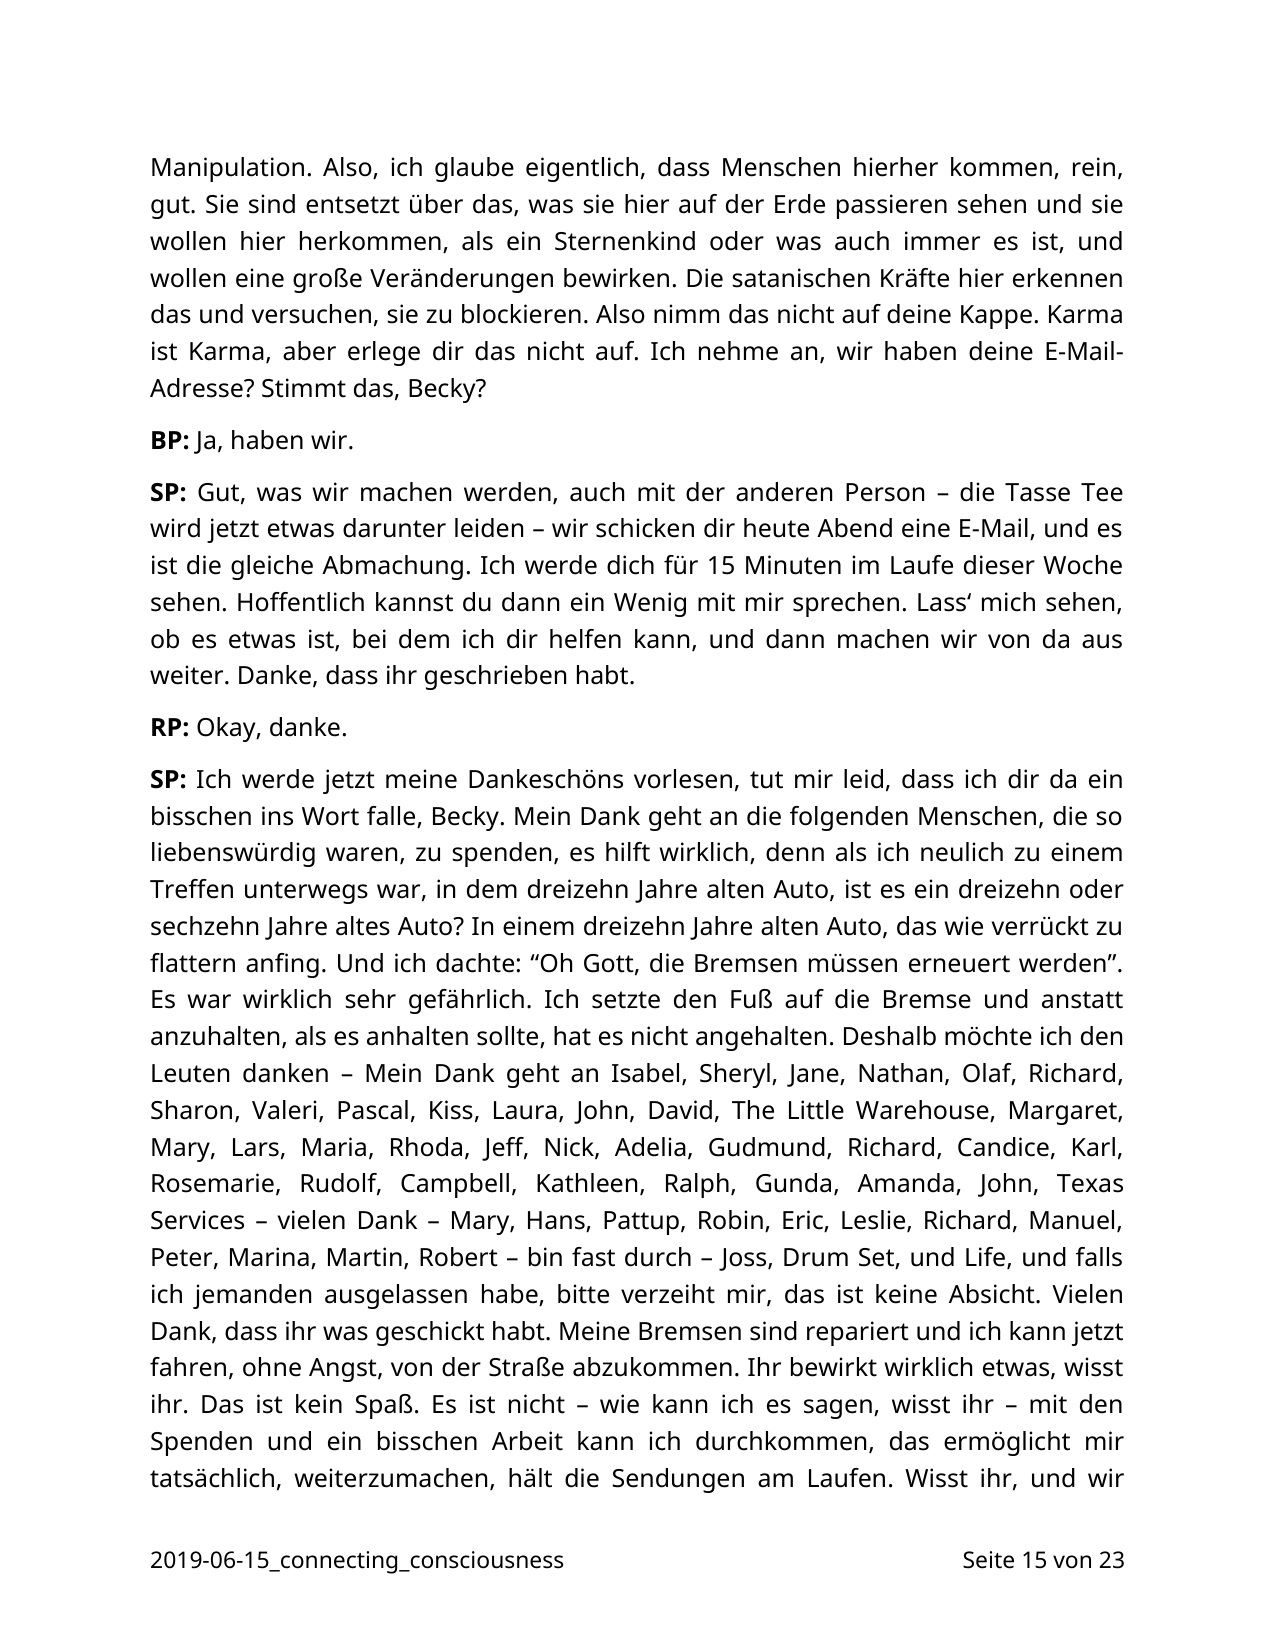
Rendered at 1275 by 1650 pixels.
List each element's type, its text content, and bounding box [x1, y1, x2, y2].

text Manipulation. Also, ich glaube eigentlich, dass Menschen hierher kommen, rein, gut. Sie sind entsetzt über das, was sie hier auf der Erde passieren sehen und sie wollen hier herkommen, als ein Sternenkind oder was auch immer es ist, und wollen eine große Veränderungen bewirken. Die satanischen Kräfte hier erkennen das und versuchen, sie zu blockieren. Also nimm das nicht auf deine Kappe. Karma ist Karma, aber erlege dir das nicht auf. Ich nehme an, wir haben deine E-Mail-Adresse? Stimmt das, Becky? [150, 150, 1125, 405]
text RP: Okay, danke. [150, 710, 1125, 744]
text SP: Ich werde jetzt meine Dankeschöns vorlesen, tut mir leid, dass ich dir da ein bisschen ins Wort falle, Becky. Mein Dank geht an die folgenden Menschen, die so liebenswürdig waren, zu spenden, es hilft wirklich, denn als ich neulich zu einem Treffen unterwegs war, in dem dreizehn Jahre alten Auto, ist es ein dreizehn oder sechzehn Jahre altes Auto? In einem dreizehn Jahre alten Auto, das wie verrückt zu flattern anfing. Und ich dachte: “Oh Gott, die Bremsen müssen erneuert werden”. Es war wirklich sehr gefährlich. Ich setzte den Fuß auf die Bremse und anstatt anzuhalten, als es anhalten sollte, hat es nicht angehalten. Deshalb möchte ich den Leuten danken – Mein Dank geht an Isabel, Sheryl, Jane, Nathan, Olaf, Richard, Sharon, Valeri, Pascal, Kiss, Laura, John, David, The Little Warehouse, Margaret, Mary, Lars, Maria, Rhoda, Jeff, Nick, Adelia, Gudmund, Richard, Candice, Karl, Rosemarie, Rudolf, Campbell, Kathleen, Ralph, Gunda, Amanda, John, Texas Services – vielen Dank – Mary, Hans, Pattup, Robin, Eric, Leslie, Richard, Manuel, Peter, Marina, Martin, Robert – bin fast durch – Joss, Drum Set, und Life, und falls ich jemanden ausgelassen habe, bitte verzeiht mir, das ist keine Absicht. Vielen Dank, dass ihr was geschickt habt. Meine Bremsen sind repariert und ich kann jetzt fahren, ohne Angst, von der Straße abzukommen. Ihr bewirkt wirklich etwas, wisst ihr. Das ist kein Spaß. Es ist nicht – wie kann ich es sagen, wisst ihr – mit den Spenden und ein bisschen Arbeit kann ich durchkommen, das ermöglicht mir tatsächlich, weiterzumachen, hält die Sendungen am Laufen. Wisst ihr, und wir [150, 762, 1125, 1494]
text SP: Gut, was wir machen werden, auch mit der anderen Person – die Tasse Tee wird jetzt etwas darunter leiden – wir schicken dir heute Abend eine E-Mail, und es ist die gleiche Abmachung. Ich werde dich für 15 Minuten im Laufe dieser Woche sehen. Hoffentlich kannst du dann ein Wenig mit mir sprechen. Lass‘ mich sehen, ob es etwas ist, bei dem ich dir helfen kann, und dann machen wir von da aus weiter. Danke, dass ihr geschrieben habt. [150, 474, 1125, 692]
text BP: Ja, haben wir. [150, 422, 1125, 456]
